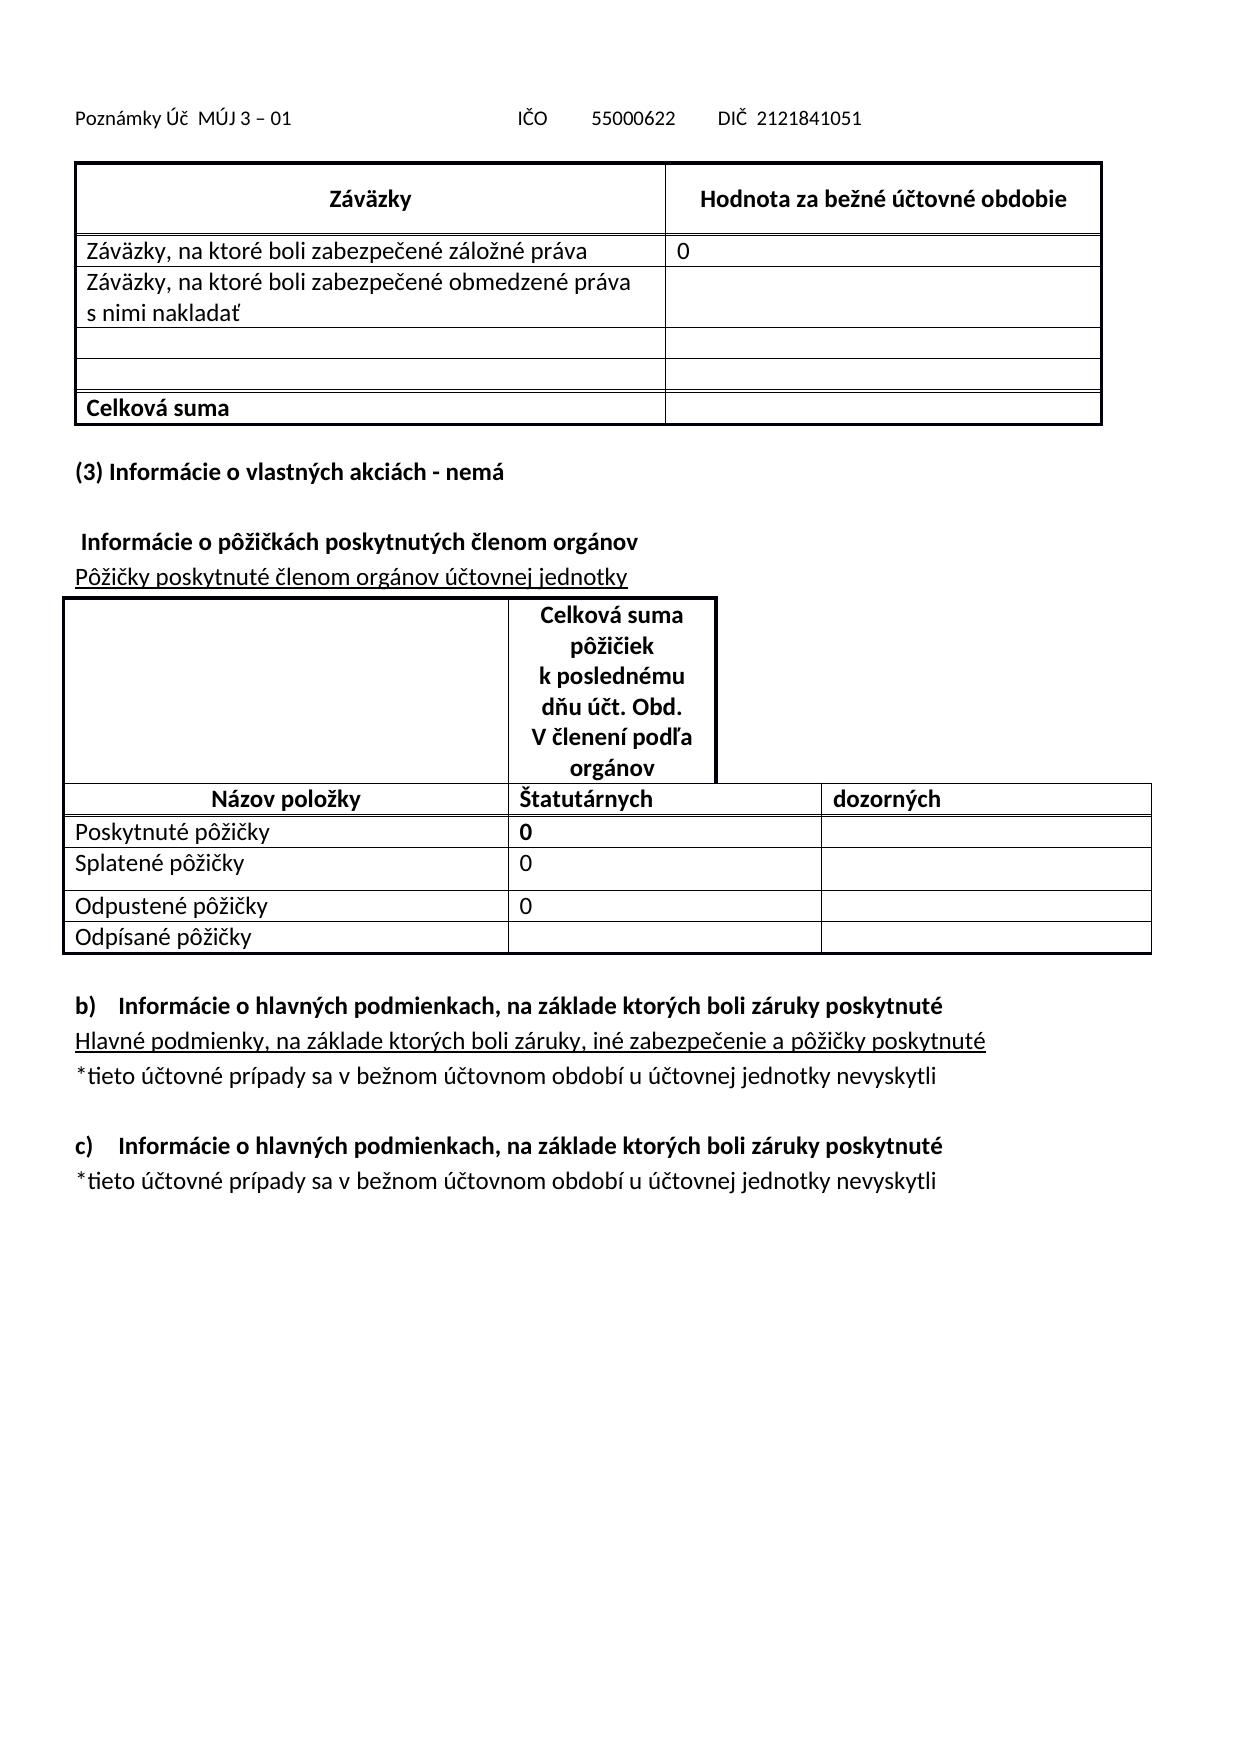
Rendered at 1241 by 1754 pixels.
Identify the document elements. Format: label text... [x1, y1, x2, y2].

list Informácie o hlavných podmienkach, na základe ktorých boli záruky poskytnuté [75, 990, 1165, 1021]
text (3) Informácie o vlastných akciách - nemá [75, 456, 1165, 487]
table_cell 0 [509, 891, 821, 921]
text *tieto účtovné prípady sa v bežnom účtovnom období u účtovnej jednotky nevyskytli [75, 1165, 1165, 1196]
table_cell Štatutárnych [509, 784, 821, 814]
table_cell [666, 393, 1100, 423]
table_cell [822, 922, 1151, 952]
table_cell Záväzky, na ktoré boli zabezpečené obmedzené práva s nimi nakladať [77, 267, 665, 327]
table_cell [666, 359, 1100, 389]
text Poznámky Úč MÚJ 3 – 01 IČO 55000622 DIČ 2121841051 [75, 106, 1165, 131]
table_header Záväzky [77, 165, 665, 233]
table_cell [77, 328, 665, 358]
list Informácie o hlavných podmienkach, na základe ktorých boli záruky poskytnuté [75, 1130, 1165, 1161]
table_cell [77, 359, 665, 389]
table_cell [509, 922, 821, 952]
text Informácie o pôžičkách poskytnutých členom orgánov [75, 526, 1165, 557]
table_cell [822, 891, 1151, 921]
table_header [65, 600, 508, 783]
table_cell [666, 267, 1100, 327]
table_cell Názov položky [65, 784, 508, 814]
text Hlavné podmienky, na základe ktorých boli záruky, iné zabezpečenie a pôžičky poskytnuté [75, 1025, 1165, 1056]
table_cell Záväzky, na ktoré boli zabezpečené záložné práva [77, 236, 665, 266]
table_cell [822, 817, 1151, 846]
table_cell [666, 328, 1100, 358]
table_header Hodnota za bežné účtovné obdobie [666, 165, 1100, 233]
text Pôžičky poskytnuté členom orgánov účtovnej jednotky [75, 561, 1165, 592]
table_cell dozorných [822, 784, 1151, 814]
table_cell Odpísané pôžičky [65, 922, 508, 952]
table_cell Poskytnuté pôžičky [65, 817, 508, 846]
table_cell Celková suma [77, 393, 665, 423]
table_cell 0 [509, 848, 821, 890]
table_cell [822, 848, 1151, 890]
table_cell Odpustené pôžičky [65, 891, 508, 921]
text *tieto účtovné prípady sa v bežnom účtovnom období u účtovnej jednotky nevyskytli [75, 1060, 1165, 1091]
table_header Celková suma pôžičiek k poslednému dňu účt. Obd. V členení podľa orgánov [509, 600, 714, 783]
table_cell Splatené pôžičky [65, 848, 508, 890]
table_cell 0 [509, 817, 821, 846]
table_cell 0 [666, 236, 1100, 266]
